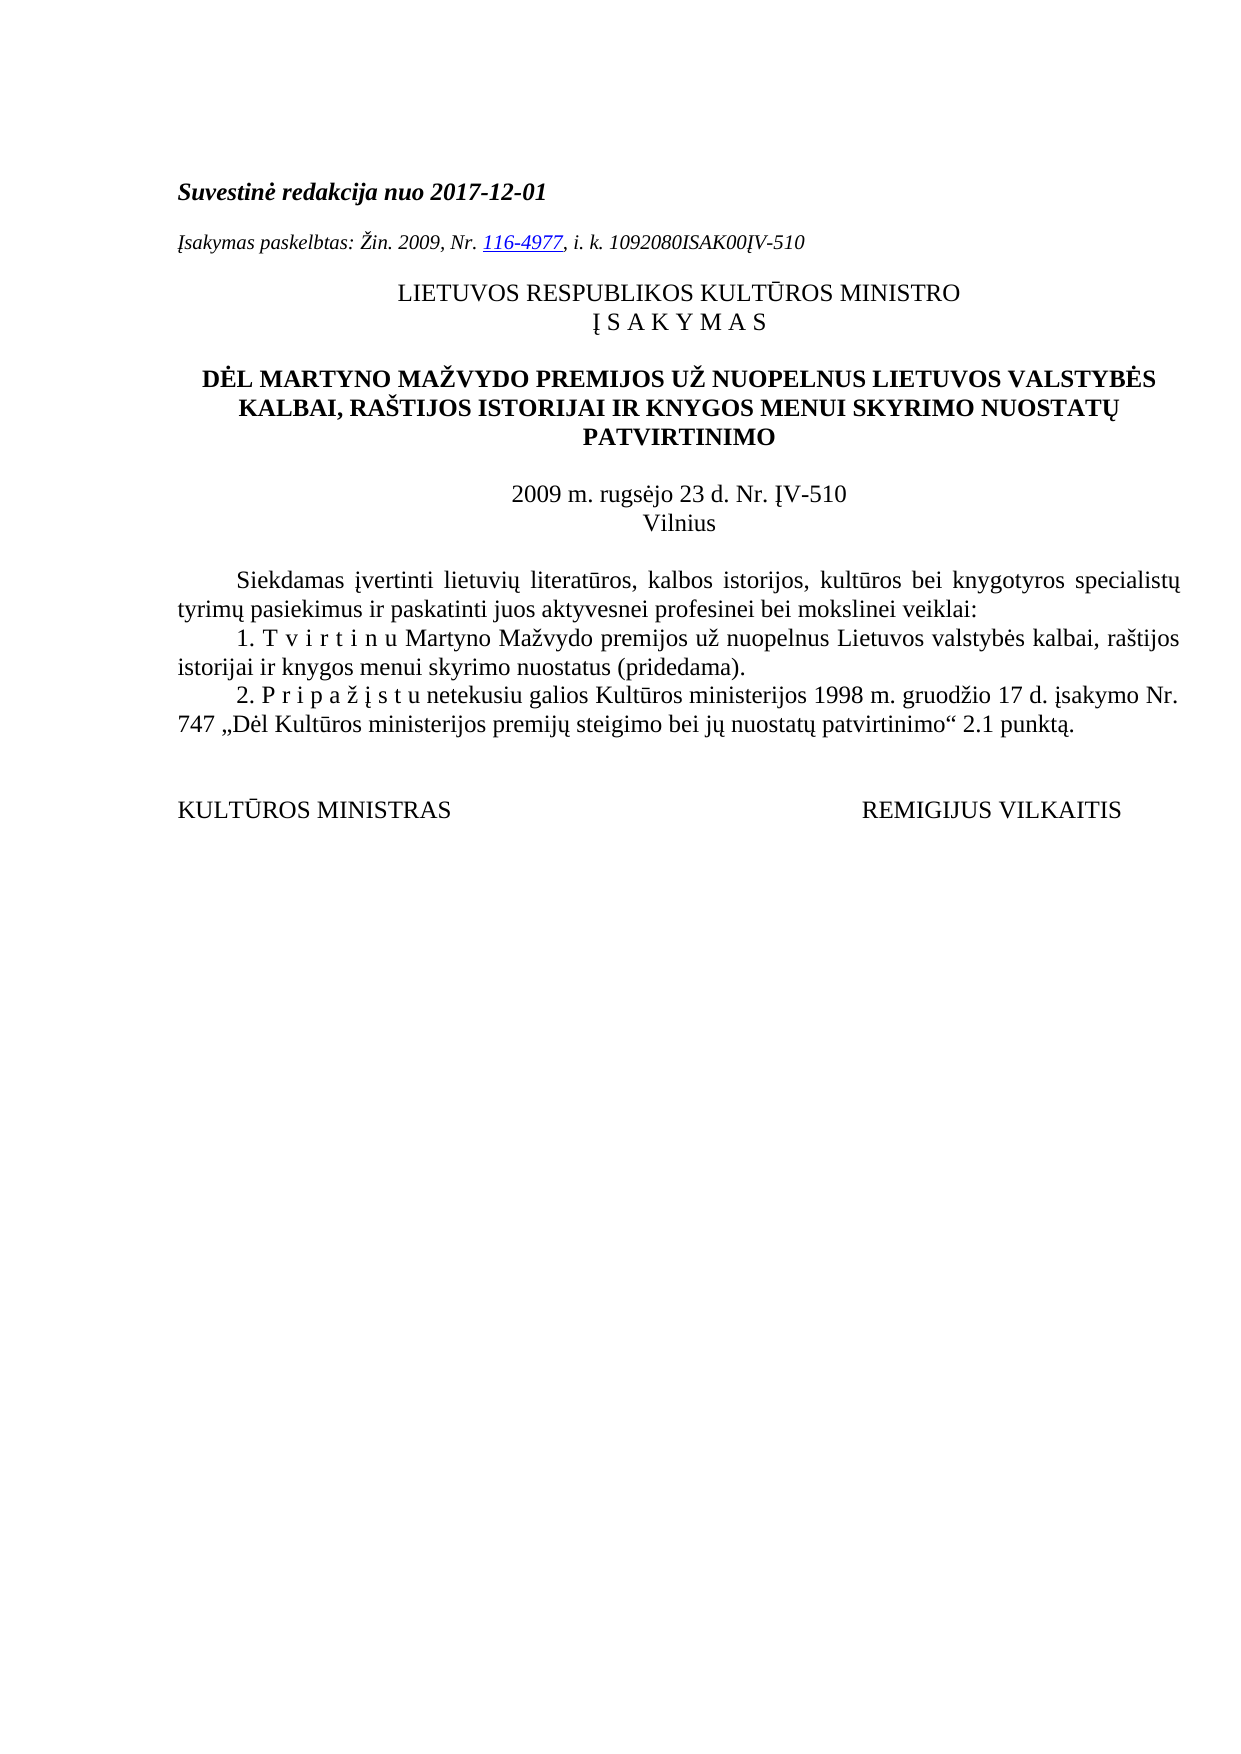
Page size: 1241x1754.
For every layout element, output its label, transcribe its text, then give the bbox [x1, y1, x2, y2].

text Į S A K Y M A S [177, 307, 1181, 336]
text DĖL MARTYNO MAŽVYDO PREMIJOS UŽ NUOPELNUS LIETUVOS VALSTYBĖS KALBAI, RAŠTIJOS ISTORIJAI IR KNYGOS MENUI SKYRIMO NUOSTATŲ PATVIRTINIMO [177, 364, 1181, 451]
text Kultūros ministras Remigijus Vilkaitis [177, 796, 1181, 824]
text Suvestinė redakcija nuo 2017-12-01 [177, 177, 1181, 206]
text 2. P r i p a ž į s t u netekusiu galios Kultūros ministerijos 1998 m. gruodžio 17 d. įsakymo Nr. 747 „Dėl Kultūros ministerijos premijų steigimo bei jų nuostatų patvirtinimo“ 2.1 punktą. [177, 681, 1181, 738]
text LIETUVOS RESPUBLIKOS KULTŪROS MINISTRO [177, 278, 1181, 307]
text 1. T v i r t i n u Martyno Mažvydo premijos už nuopelnus Lietuvos valstybės kalbai, raštijos istorijai ir knygos menui skyrimo nuostatus (pridedama). [177, 623, 1181, 681]
text Vilnius [177, 508, 1181, 537]
text 2009 m. rugsėjo 23 d. Nr. ĮV-510 [177, 479, 1181, 508]
text Įsakymas paskelbtas: Žin. 2009, Nr. 116-4977, i. k. 1092080ISAK00ĮV-510 [177, 230, 1181, 254]
text Siekdamas įvertinti lietuvių literatūros, kalbos istorijos, kultūros bei knygotyros specialistų tyrimų pasiekimus ir paskatinti juos aktyvesnei profesinei bei mokslinei veiklai: [177, 566, 1181, 623]
